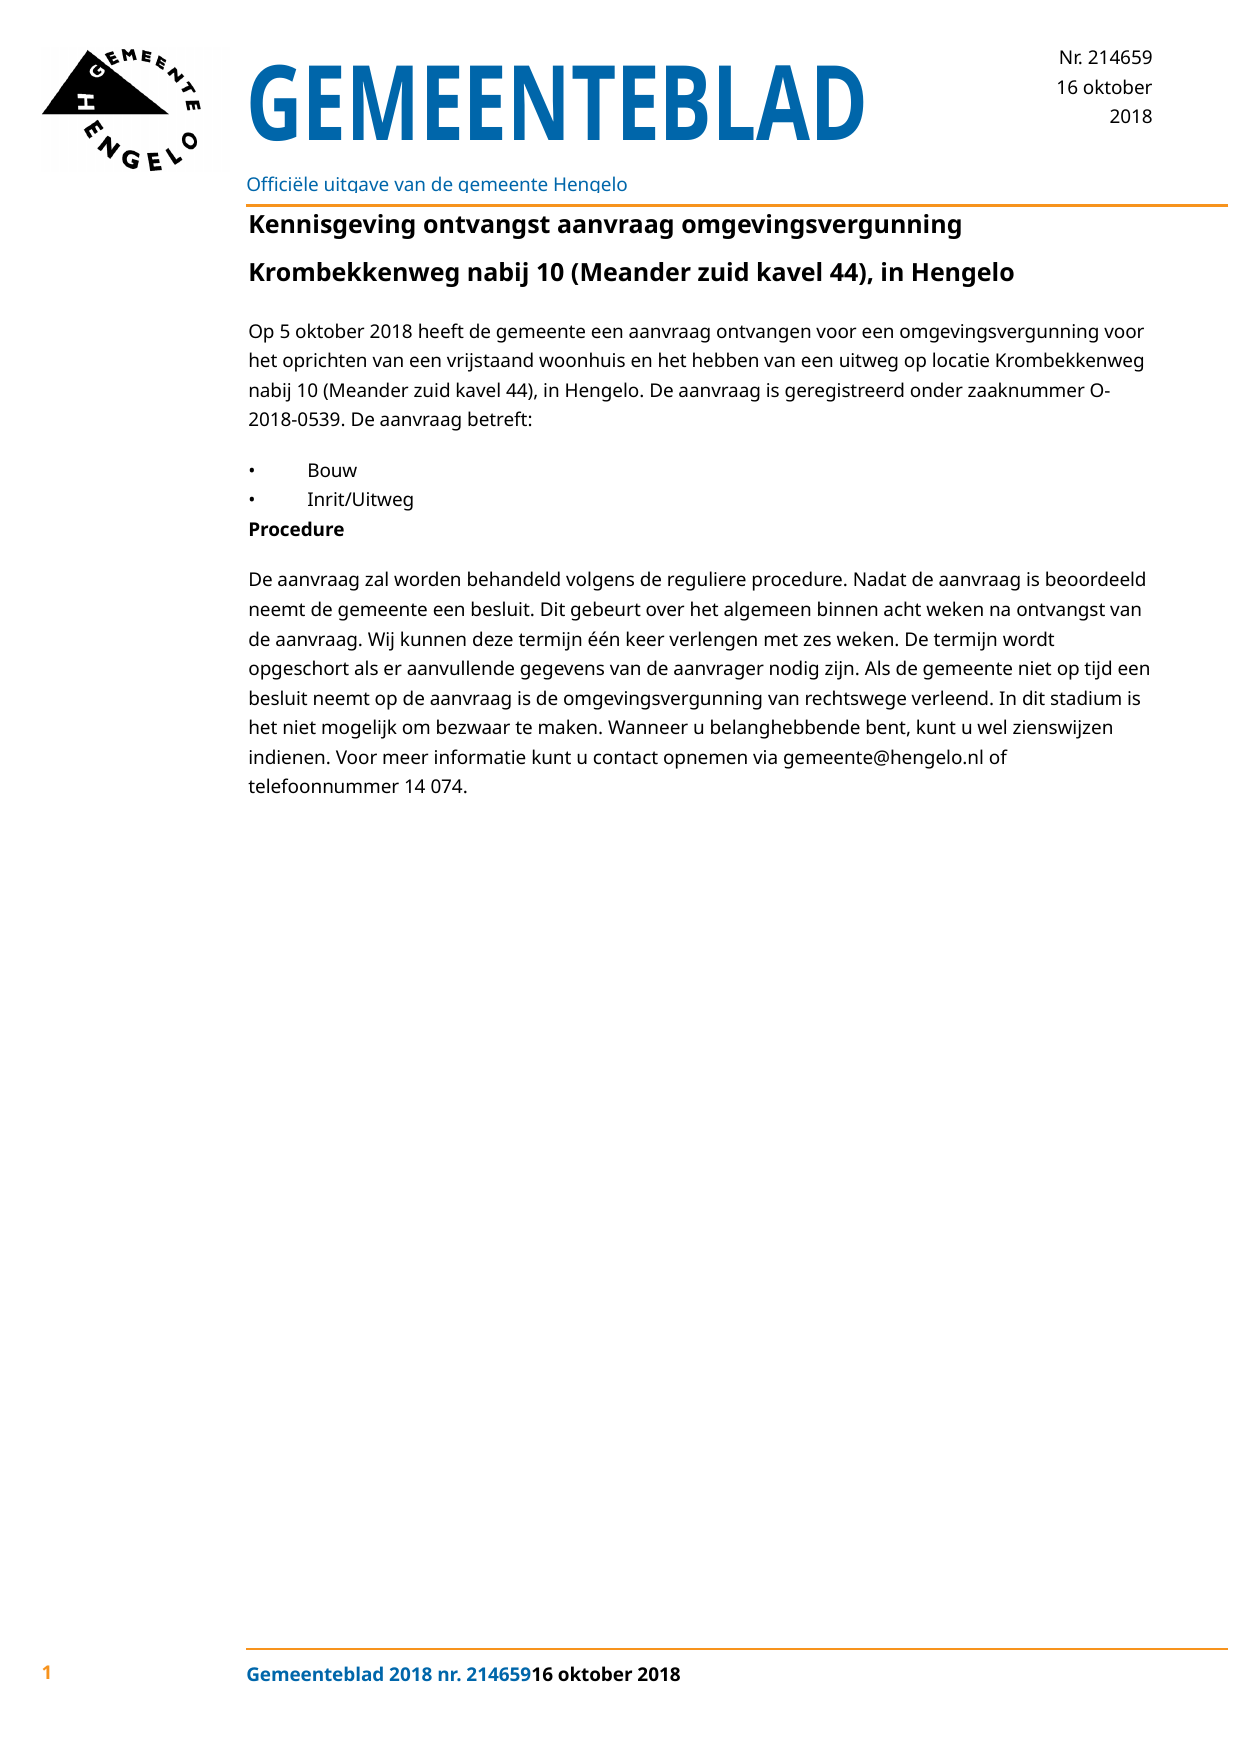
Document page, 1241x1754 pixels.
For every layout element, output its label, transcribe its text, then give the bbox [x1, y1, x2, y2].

text Kennisgeving ontvangst aanvraag omgevingsvergunning Krombekkenweg nabij 10 (Meander zuid kavel 44), in Hengelo [248, 207, 1152, 288]
list Inrit/Uitweg [248, 487, 1152, 512]
picture [41, 47, 231, 172]
text Procedure [248, 516, 1152, 542]
text Op 5 oktober 2018 heeft de gemeente een aanvraag ontvangen voor een omgevingsvergunning voor het oprichten van een vrijstaand woonhuis en het hebben van een uitweg op locatie Krombekkenweg nabij 10 (Meander zuid kavel 44), in Hengelo. De aanvraag is geregistreerd onder zaaknummer O-2018-0539. De aanvraag betreft: [248, 318, 1152, 432]
text De aanvraag zal worden behandeld volgens de reguliere procedure. Nadat de aanvraag is beoordeeld neemt de gemeente een besluit. Dit gebeurt over het algemeen binnen acht weken na ontvangst van de aanvraag. Wij kunnen deze termijn één keer verlengen met zes weken. De termijn wordt opgeschort als er aanvullende gegevens van de aanvrager nodig zijn. Als de gemeente niet op tijd een besluit neemt op de aanvraag is de omgevingsvergunning van rechtswege verleend. In dit stadium is het niet mogelijk om bezwaar te maken. Wanneer u belanghebbende bent, kunt u wel zienswijzen indienen. Voor meer informatie kunt u contact opnemen via gemeente@hengelo.nl of telefoonnummer 14 074. [248, 567, 1152, 799]
list Bouw [248, 457, 1152, 483]
